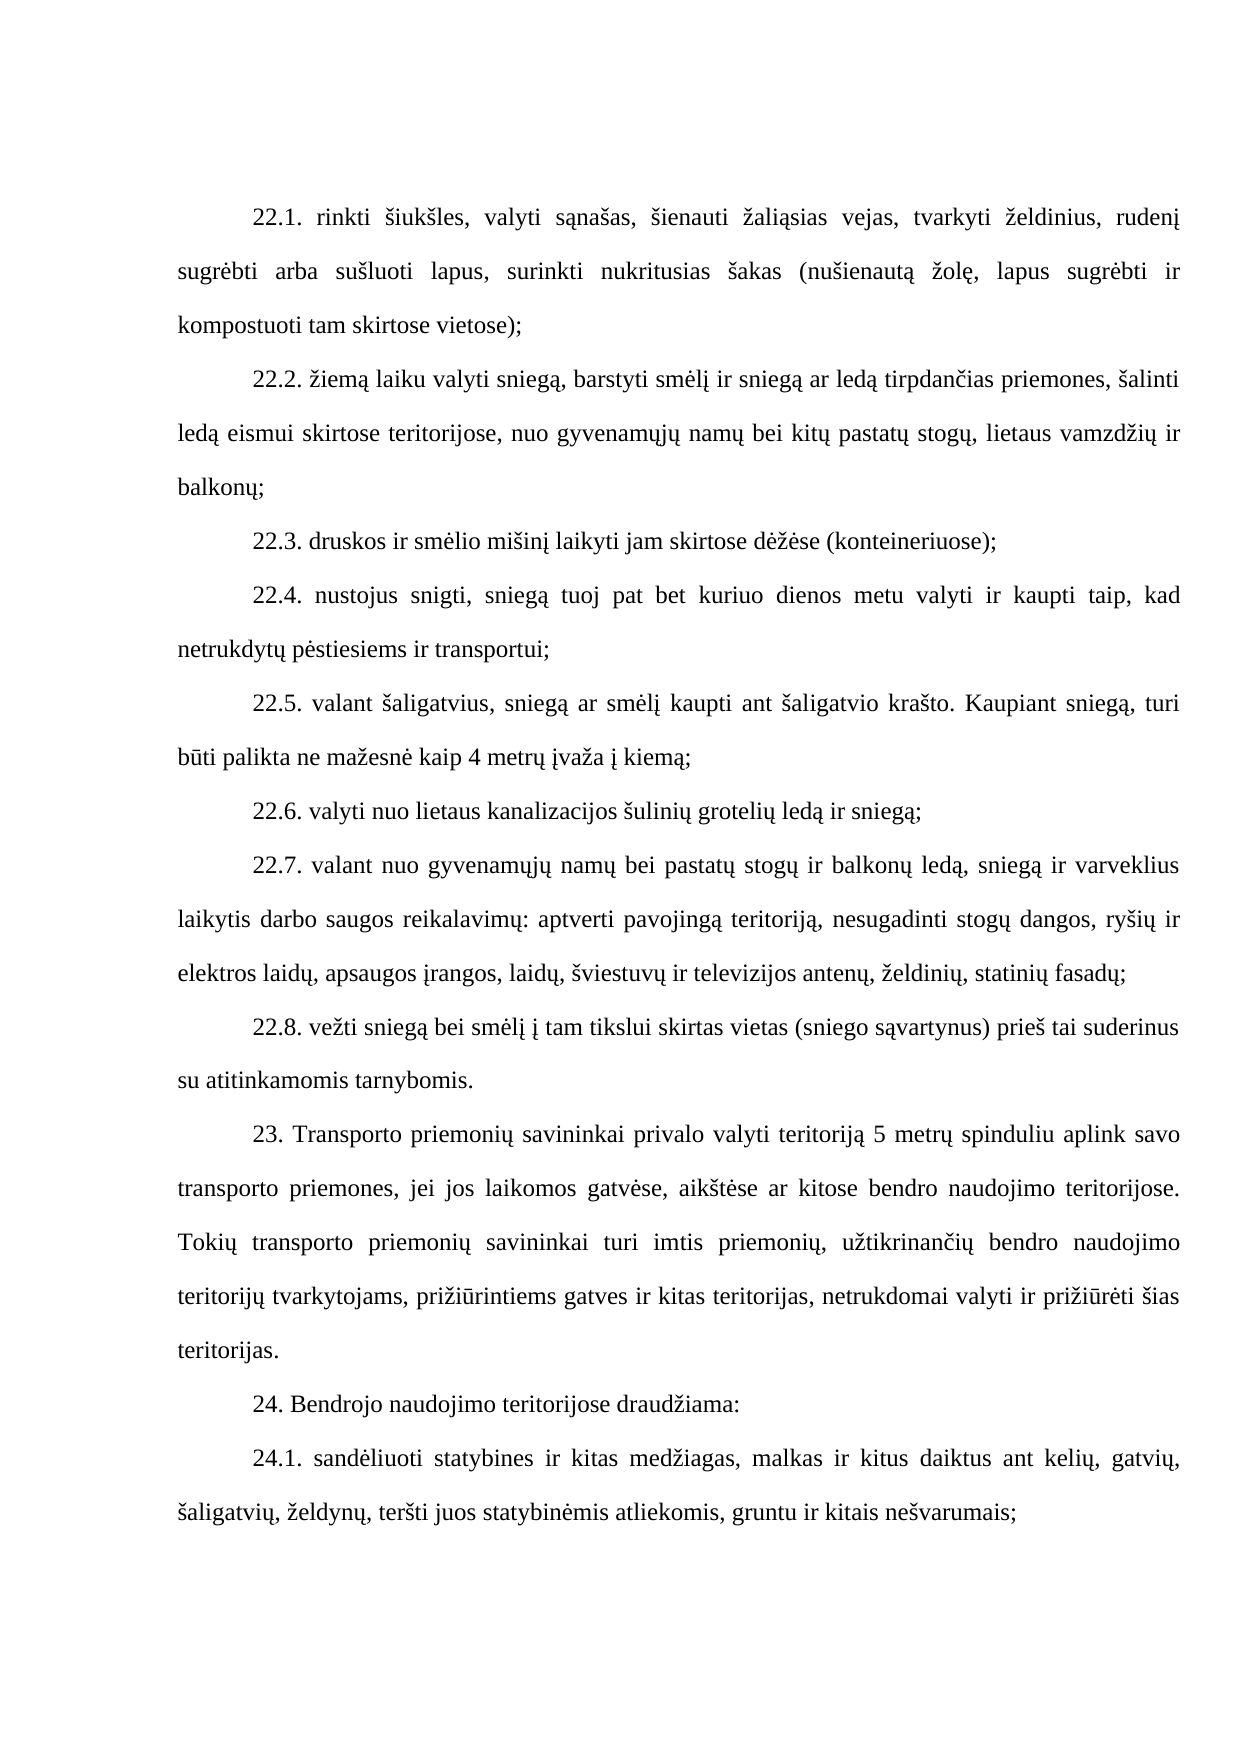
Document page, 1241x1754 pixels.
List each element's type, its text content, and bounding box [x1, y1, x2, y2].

text 22.8. vežti sniegą bei smėlį į tam tikslui skirtas vietas (sniego sąvartynus) prieš tai suderinus su atitinkamomis tarnybomis. [177, 986, 1181, 1094]
text 24. Bendrojo naudojimo teritorijose draudžiama: [177, 1364, 1181, 1418]
text 22.1. rinkti šiukšles, valyti sąnašas, šienauti žaliąsias vejas, tvarkyti želdinius, rudenį sugrėbti arba sušluoti lapus, surinkti nukritusias šakas (nušienautą žolę, lapus sugrėbti ir kompostuoti tam skirtose vietose); [177, 177, 1181, 339]
text 22.7. valant nuo gyvenamųjų namų bei pastatų stogų ir balkonų ledą, sniegą ir varveklius laikytis darbo saugos reikalavimų: aptverti pavojingą teritoriją, nesugadinti stogų dangos, ryšių ir elektros laidų, apsaugos įrangos, laidų, šviestuvų ir televizijos antenų, želdinių, statinių fasadų; [177, 824, 1181, 986]
text 23. Transporto priemonių savininkai privalo valyti teritoriją 5 metrų spinduliu aplink savo transporto priemones, jei jos laikomos gatvėse, aikštėse ar kitose bendro naudojimo teritorijose. Tokių transporto priemonių savininkai turi imtis priemonių, užtikrinančių bendro naudojimo teritorijų tvarkytojams, prižiūrintiems gatves ir kitas teritorijas, netrukdomai valyti ir prižiūrėti šias teritorijas. [177, 1094, 1181, 1364]
text 22.2. žiemą laiku valyti sniegą, barstyti smėlį ir sniegą ar ledą tirpdančias priemones, šalinti ledą eismui skirtose teritorijose, nuo gyvenamųjų namų bei kitų pastatų stogų, lietaus vamzdžių ir balkonų; [177, 339, 1181, 501]
text 22.3. druskos ir smėlio mišinį laikyti jam skirtose dėžėse (konteineriuose); [177, 501, 1181, 555]
text 24.1. sandėliuoti statybines ir kitas medžiagas, malkas ir kitus daiktus ant kelių, gatvių, šaligatvių, želdynų, teršti juos statybinėmis atliekomis, gruntu ir kitais nešvarumais; [177, 1418, 1181, 1526]
text 22.4. nustojus snigti, sniegą tuoj pat bet kuriuo dienos metu valyti ir kaupti taip, kad netrukdytų pėstiesiems ir transportui; [177, 555, 1181, 663]
text 22.6. valyti nuo lietaus kanalizacijos šulinių grotelių ledą ir sniegą; [177, 771, 1181, 824]
text 22.5. valant šaligatvius, sniegą ar smėlį kaupti ant šaligatvio krašto. Kaupiant sniegą, turi būti palikta ne mažesnė kaip 4 metrų įvaža į kiemą; [177, 663, 1181, 771]
